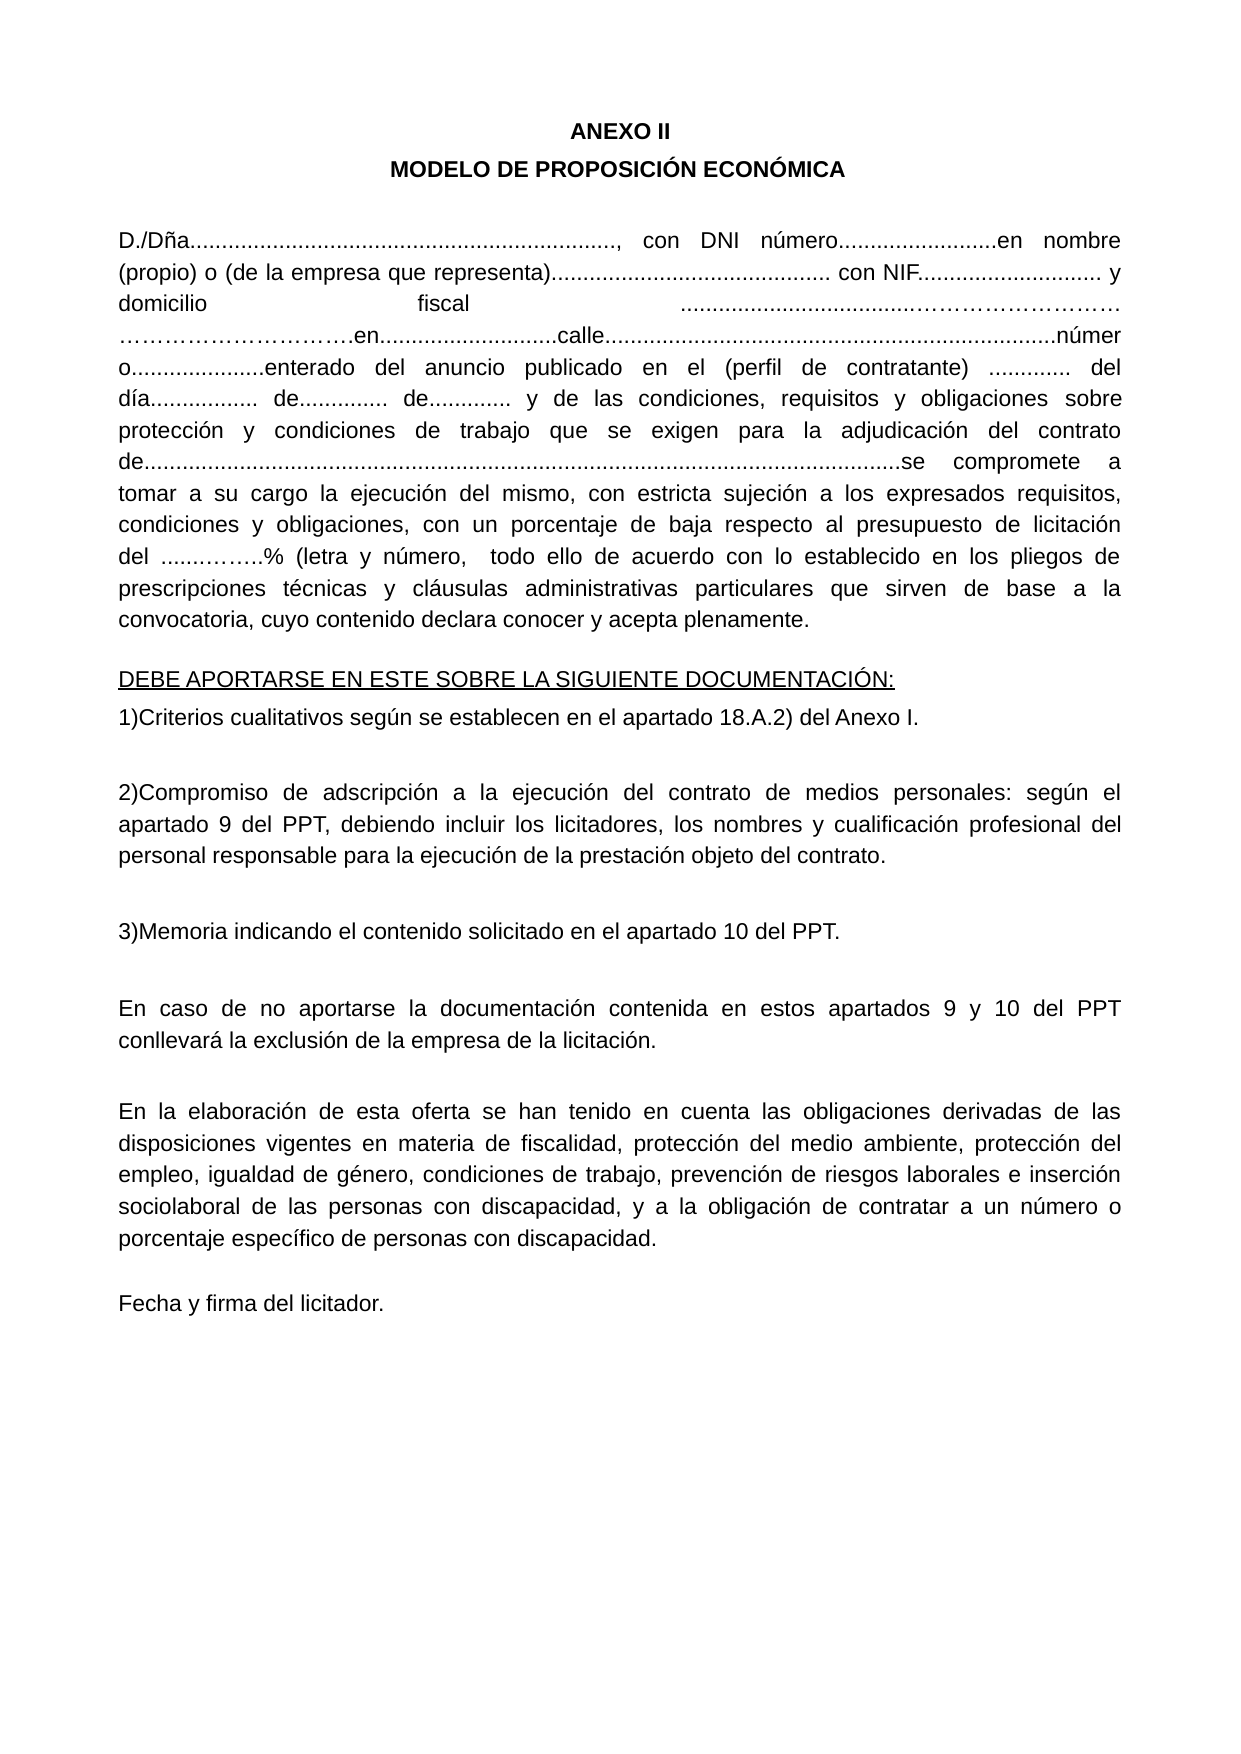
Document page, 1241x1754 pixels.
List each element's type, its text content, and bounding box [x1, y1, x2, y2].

text MODELO DE PROPOSICIÓN ECONÓMICA [118, 156, 1117, 182]
text 1)Criterios cualitativos según se establecen en el apartado 18.A.2) del Anexo I. [118, 703, 1122, 730]
text En caso de no aportarse la documentación contenida en estos apartados 9 y 10 del PPT conllevará la exclusión de la empresa de la licitación. [118, 995, 1122, 1053]
text Fecha y firma del licitador. [118, 1290, 1122, 1316]
text 2)Compromiso de adscripción a la ejecución del contrato de medios personales: según el apartado 9 del PPT, debiendo incluir los licitadores, los nombres y cualificación profesional del personal responsable para la ejecución de la prestación objeto del contrato. [118, 779, 1122, 868]
text DEBE APORTARSE EN ESTE SOBRE LA SIGUIENTE DOCUMENTACIÓN: [118, 666, 1122, 692]
text 3)Memoria indicando el contenido solicitado en el apartado 10 del PPT. [118, 918, 1122, 944]
text D./Dña..................................................................., con DNI número.........................en nombre (propio) o (de la empresa que representa)............................................ con NIF............................. y domicilio fiscal .....................................……………………… ………………………….en............................calle.......................................................................número.....................enterado del anuncio publicado en el (perfil de contratante) ............. del día................. de.............. de............. y de las condiciones, requisitos y obligaciones sobre protección y condiciones de trabajo que se exigen para la adjudicación del contrato de.......................................................................................................................se compromete a tomar a su cargo la ejecución del mismo, con estricta sujeción a los expresados requisitos, condiciones y obligaciones, con un porcentaje de baja respecto al presupuesto de licitación del .......……..% (letra y número, todo ello de acuerdo con lo establecido en los pliegos de prescripciones técnicas y cláusulas administrativas particulares que sirven de base a la convocatoria, cuyo contenido declara conocer y acepta plenamente. [118, 227, 1122, 632]
text ANEXO II [118, 118, 1122, 144]
text En la elaboración de esta oferta se han tenido en cuenta las obligaciones derivadas de las disposiciones vigentes en materia de fiscalidad, protección del medio ambiente, protección del empleo, igualdad de género, condiciones de trabajo, prevención de riesgos laborales e inserción sociolaboral de las personas con discapacidad, y a la obligación de contratar a un número o porcentaje específico de personas con discapacidad. [118, 1098, 1122, 1251]
